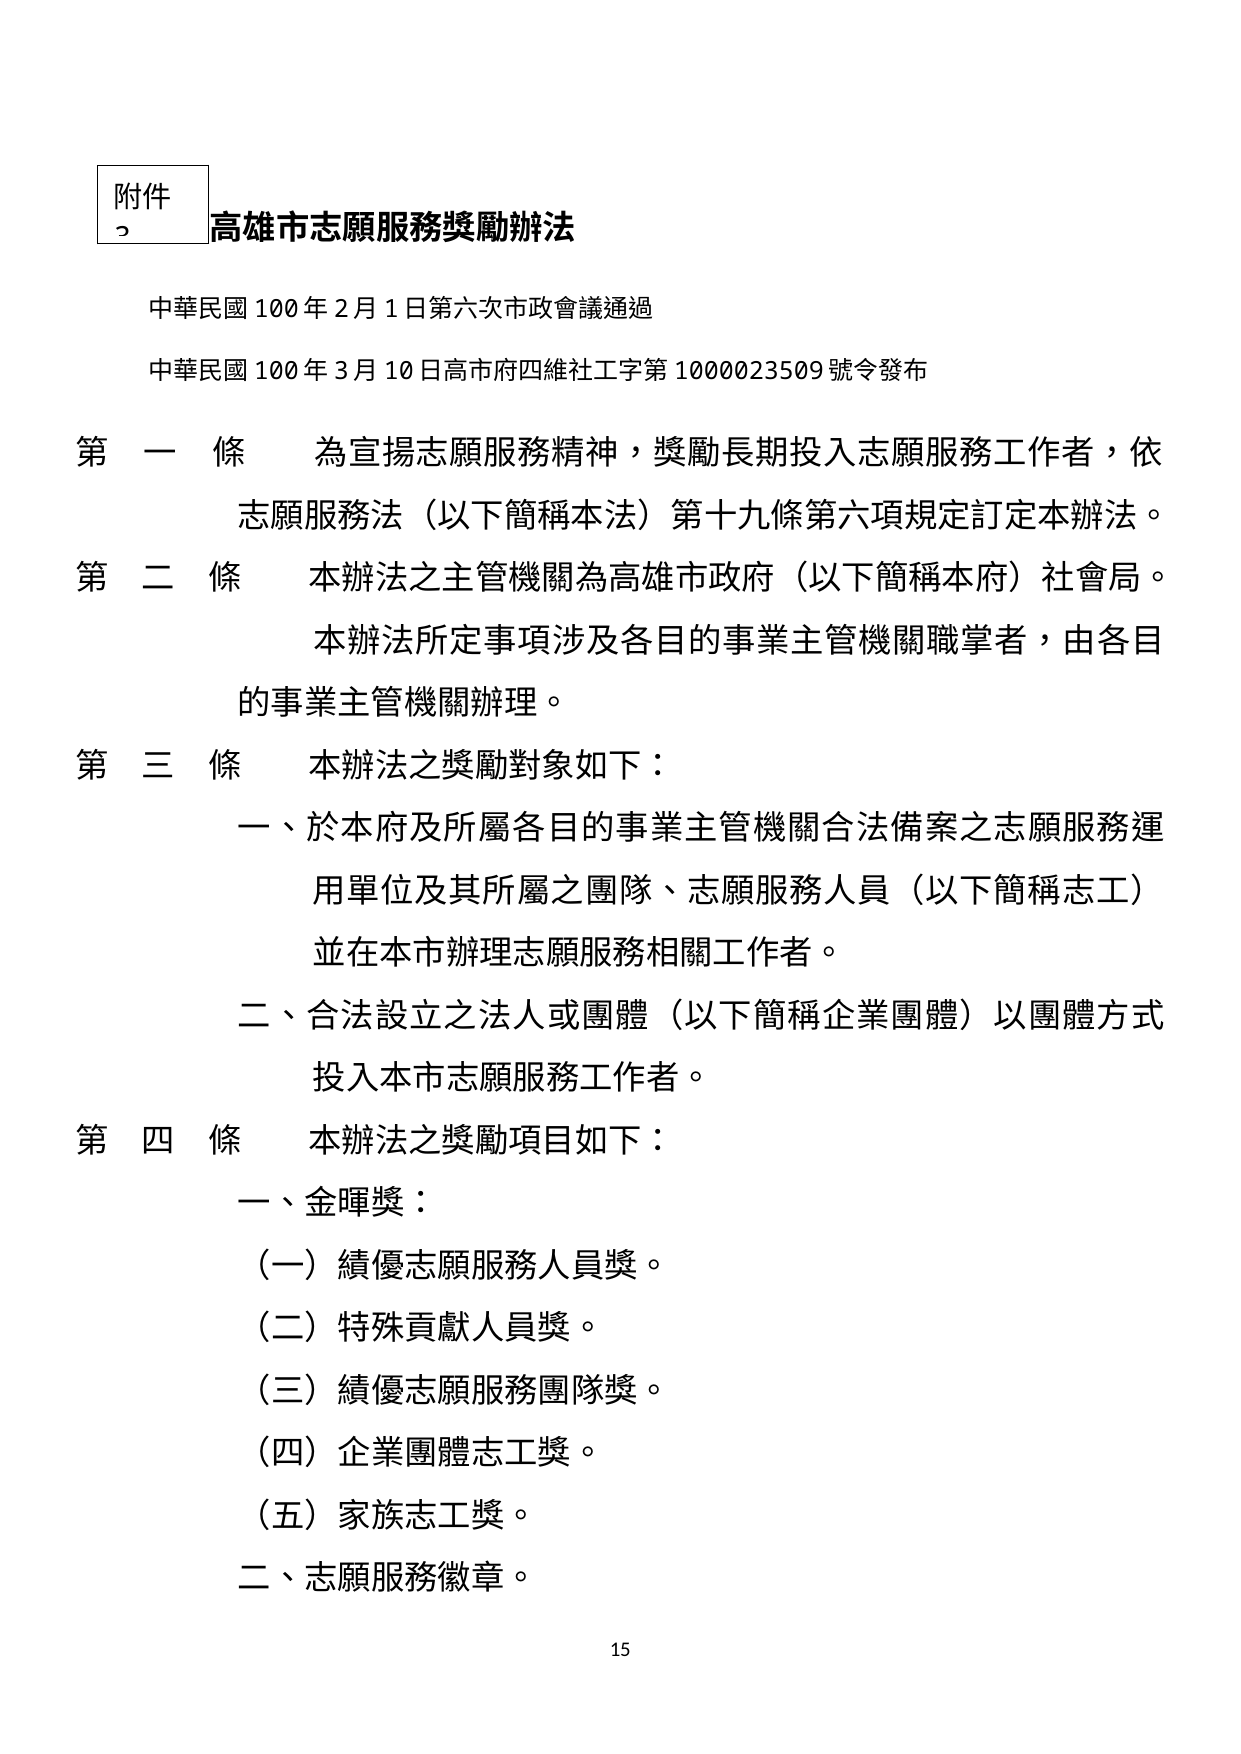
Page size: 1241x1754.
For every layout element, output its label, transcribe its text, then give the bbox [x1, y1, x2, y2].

text 第 四 條 本辦法之獎勵項目如下： [75, 1096, 1165, 1158]
text 高雄市志願服務獎勵辦法 [98, 166, 208, 243]
text 高雄市志願服務獎勵辦法 [75, 183, 1165, 246]
text （一）績優志願服務人員獎。 [237, 1221, 1165, 1283]
text 第 三 條 本辦法之獎勵對象如下： [75, 721, 1165, 783]
text 本辦法所定事項涉及各目的事業主管機關職掌者，由各目的事業主管機關辦理。 [75, 596, 1165, 721]
text 附件3 [113, 174, 193, 235]
text 一、於本府及所屬各目的事業主管機關合法備案之志願服務運用單位及其所屬之團隊、志願服務人員（以下簡稱志工），並在本市辦理志願服務相關工作者。 [237, 783, 1165, 971]
text 二、合法設立之法人或團體（以下簡稱企業團體）以團體方式投入本市志願服務工作者。 [237, 971, 1165, 1096]
text 第 一 條 為宣揚志願服務精神，獎勵長期投入志願服務工作者，依志願服務法（以下簡稱本法）第十九條第六項規定訂定本辦法。 [75, 408, 1165, 533]
text （四）企業團體志工獎。 [237, 1408, 1165, 1471]
text 中華民國100年3月10日高市府四維社工字第1000023509號令發布 [149, 327, 1165, 389]
text 中華民國100年2月1日第六次市政會議通過 [149, 264, 1165, 327]
text （三）績優志願服務團隊獎。 [237, 1346, 1165, 1408]
text （二）特殊貢獻人員獎。 [237, 1283, 1165, 1346]
text 二、志願服務徽章。 [237, 1533, 1165, 1596]
text （五）家族志工獎。 [237, 1471, 1165, 1533]
text 第 二 條 本辦法之主管機關為高雄市政府（以下簡稱本府）社會局。 [75, 533, 1165, 596]
text 一、金暉獎： [237, 1158, 1165, 1221]
